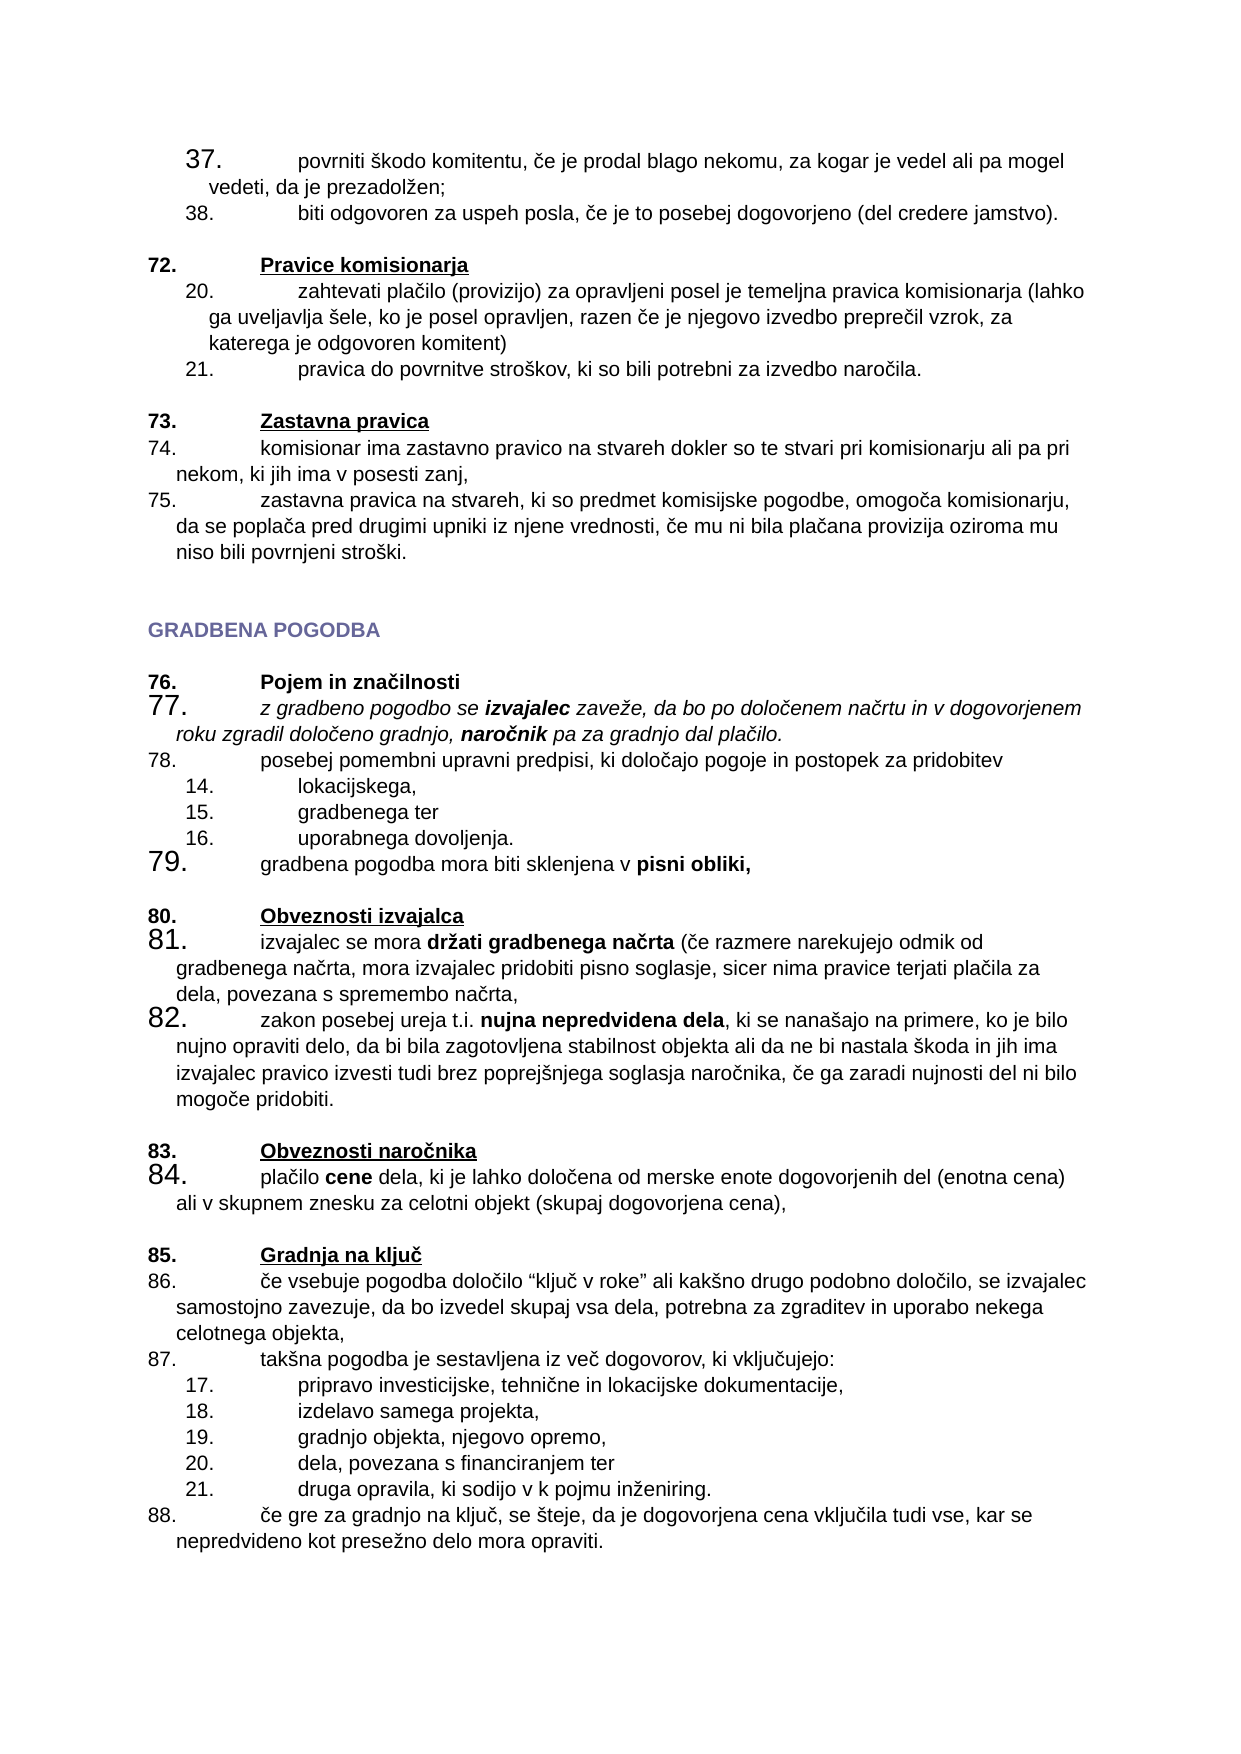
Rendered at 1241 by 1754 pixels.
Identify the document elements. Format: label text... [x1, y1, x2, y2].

subtitle Obveznosti naročnika [148, 1137, 1088, 1163]
subtitle plačilo cene dela, ki je lahko določena od merske enote dogovorjenih del (enotna cena) ali v skupnem znesku za celotni objekt (skupaj dogovorjena cena), [148, 1163, 1088, 1215]
subtitle če gre za gradnjo na ključ, se šteje, da je dogovorjena cena vključila tudi vse, kar se nepredvideno kot presežno delo mora opraviti. [148, 1502, 1088, 1554]
subtitle povrniti škodo komitentu, če je prodal blago nekomu, za kogar je vedel ali pa mogel vedeti, da je prezadolžen; [185, 148, 1088, 200]
subtitle Obveznosti izvajalca [148, 903, 1088, 929]
subtitle biti odgovoren za uspeh posla, če je to posebej dogovorjeno (del credere jamstvo). [185, 200, 1088, 226]
subtitle GRADBENA POGODBA [148, 616, 1088, 642]
subtitle lokacijskega, [185, 773, 1088, 799]
subtitle uporabnega dovoljenja. [185, 825, 1088, 851]
subtitle pripravo investicijske, tehnične in lokacijske dokumentacije, [185, 1372, 1088, 1398]
subtitle če vsebuje pogodba določilo “ključ v roke” ali kakšno drugo podobno določilo, se izvajalec samostojno zavezuje, da bo izvedel skupaj vsa dela, potrebna za zgraditev in uporabo nekega celotnega objekta, [148, 1267, 1088, 1346]
subtitle z gradbeno pogodbo se izvajalec zaveže, da bo po določenem načrtu in v dogovorjenem roku zgradil določeno gradnjo, naročnik pa za gradnjo dal plačilo. [148, 694, 1088, 747]
subtitle gradnjo objekta, njegovo opremo, [185, 1424, 1088, 1450]
subtitle dela, povezana s financiranjem ter [185, 1450, 1088, 1476]
subtitle komisionar ima zastavno pravico na stvareh dokler so te stvari pri komisionarju ali pa pri nekom, ki jih ima v posesti zanj, [148, 434, 1088, 486]
subtitle zahtevati plačilo (provizijo) za opravljeni posel je temeljna pravica komisionarja (lahko ga uveljavlja šele, ko je posel opravljen, razen če je njegovo izvedbo preprečil vzrok, za katerega je odgovoren komitent) [185, 278, 1088, 356]
subtitle zakon posebej ureja t.i. nujna nepredvidena dela, ki se nanašajo na primere, ko je bilo nujno opraviti delo, da bi bila zagotovljena stabilnost objekta ali da ne bi nastala škoda in jih ima izvajalec pravico izvesti tudi brez poprejšnjega soglasja naročnika, če ga zaradi nujnosti del ni bilo mogoče pridobiti. [148, 1007, 1088, 1111]
subtitle Pojem in značilnosti [148, 668, 1088, 694]
subtitle pravica do povrnitve stroškov, ki so bili potrebni za izvedbo naročila. [185, 356, 1088, 382]
subtitle Gradnja na ključ [148, 1241, 1088, 1267]
subtitle gradbena pogodba mora biti sklenjena v pisni obliki, [148, 851, 1088, 877]
subtitle zastavna pravica na stvareh, ki so predmet komisijske pogodbe, omogoča komisionarju, da se poplača pred drugimi upniki iz njene vrednosti, če mu ni bila plačana provizija oziroma mu niso bili povrnjeni stroški. [148, 486, 1088, 564]
subtitle gradbenega ter [185, 799, 1088, 825]
subtitle izdelavo samega projekta, [185, 1398, 1088, 1424]
subtitle druga opravila, ki sodijo v k pojmu inženiring. [185, 1476, 1088, 1502]
subtitle Zastavna pravica [148, 408, 1088, 434]
subtitle posebej pomembni upravni predpisi, ki določajo pogoje in postopek za pridobitev [148, 747, 1088, 773]
subtitle izvajalec se mora držati gradbenega načrta (če razmere narekujejo odmik od gradbenega načrta, mora izvajalec pridobiti pisno soglasje, sicer nima pravice terjati plačila za dela, povezana s spremembo načrta, [148, 929, 1088, 1007]
subtitle Pravice komisionarja [148, 252, 1088, 278]
subtitle takšna pogodba je sestavljena iz več dogovorov, ki vključujejo: [148, 1346, 1088, 1372]
